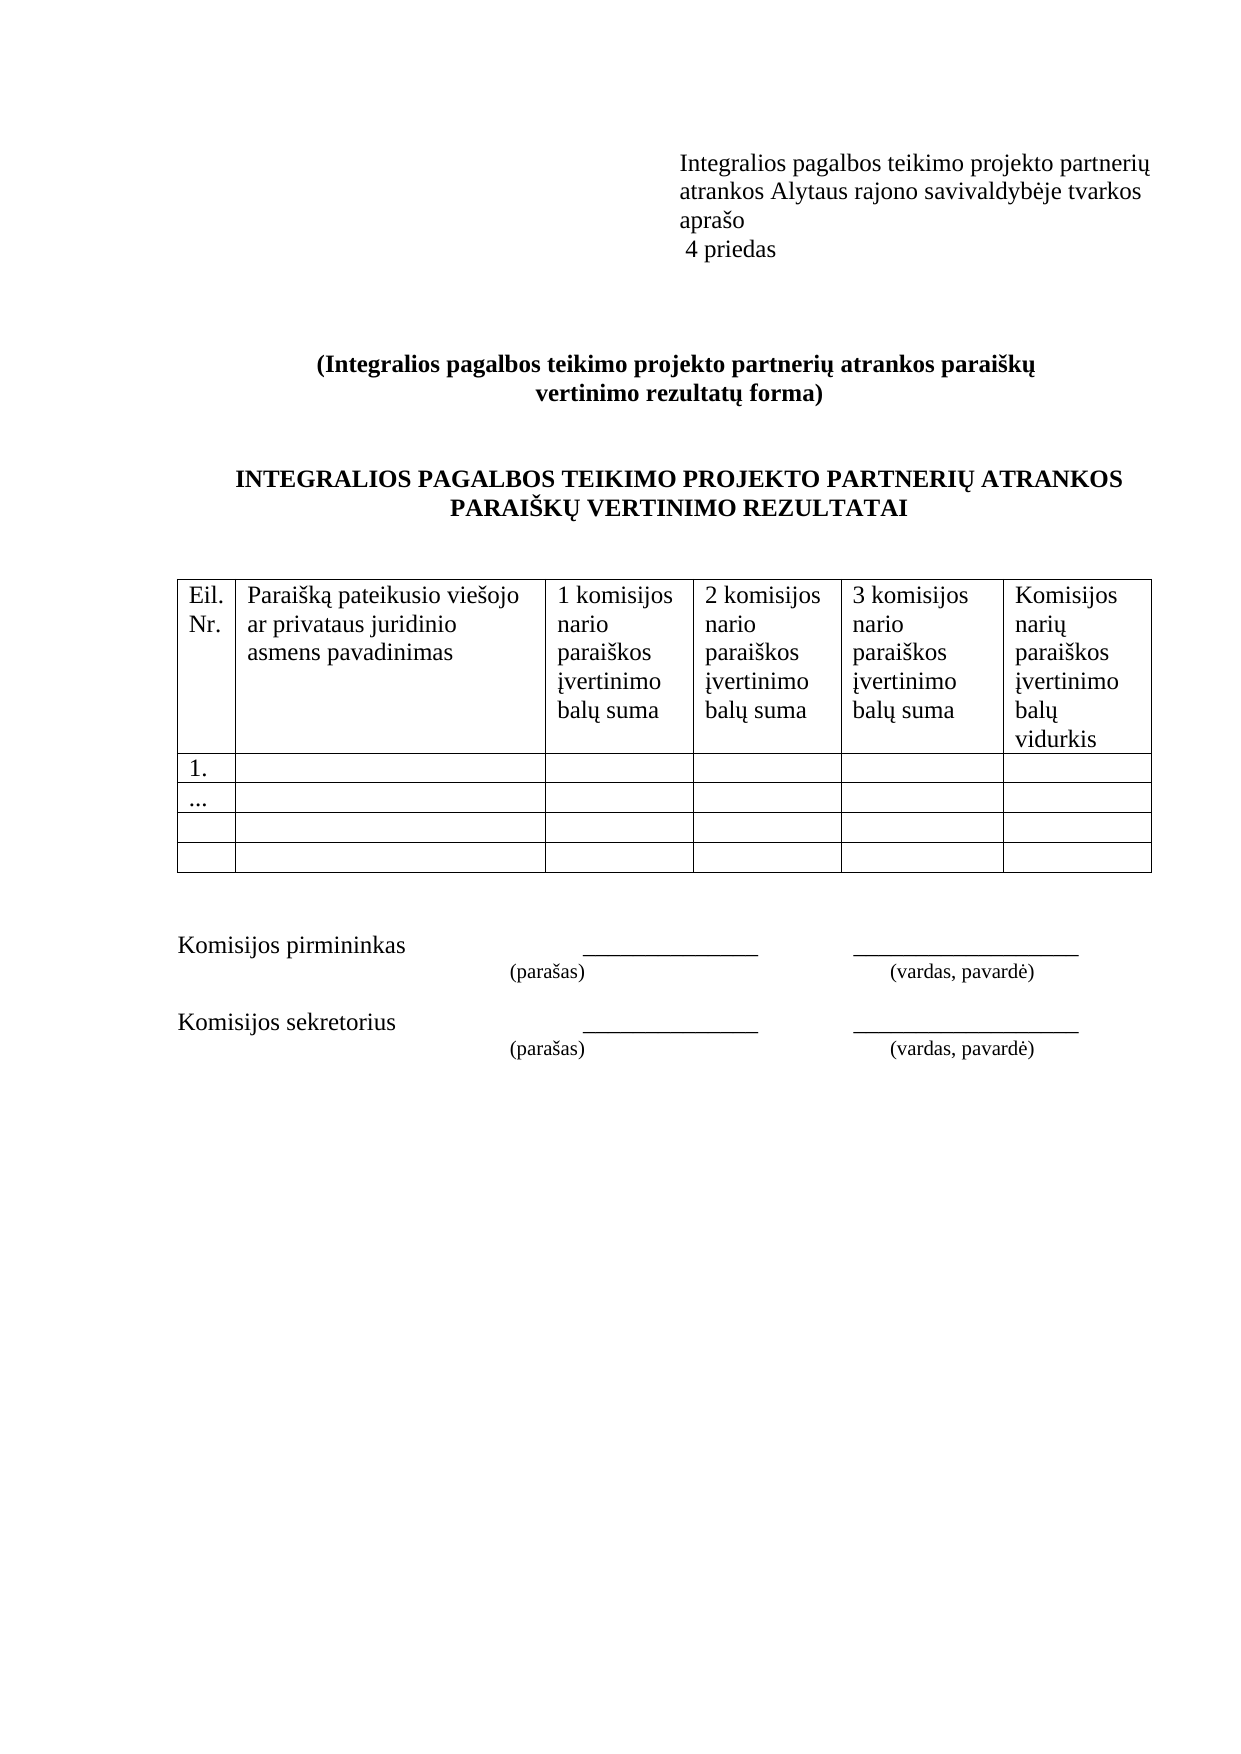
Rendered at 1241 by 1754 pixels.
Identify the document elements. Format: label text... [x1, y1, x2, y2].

text Integralios pagalbos teikimo projekto partnerių atrankos Alytaus rajono savivaldybėje tvarkos aprašo [679, 148, 1181, 234]
table_cell [236, 754, 545, 782]
table_cell [694, 783, 841, 812]
text (parašas) (vardas, pavardė) [177, 1036, 1181, 1060]
table_cell [842, 783, 1003, 812]
table_cell [178, 813, 235, 842]
text INTEGRALIOS PAGALBOS TEIKIMO PROJEKTO PARTNERIŲ ATRANKOS PARAIŠKŲ VERTINIMO REZULTATAI [177, 464, 1181, 521]
table_header Komisijos narių paraiškos įvertinimo balų vidurkis [1004, 580, 1151, 752]
table_header 1 komisijos nario paraiškos įvertinimo balų suma [546, 580, 693, 752]
table_cell [178, 843, 235, 872]
text (parašas) (vardas, pavardė) [177, 959, 1181, 983]
table_cell [546, 754, 693, 782]
table_header 2 komisijos nario paraiškos įvertinimo balų suma [694, 580, 841, 752]
table_cell [694, 754, 841, 782]
table_cell [236, 843, 545, 872]
table_cell [1004, 783, 1151, 812]
text vertinimo rezultatų forma) [177, 378, 1181, 406]
table_cell [694, 843, 841, 872]
table_cell [1004, 813, 1151, 842]
table_cell [546, 813, 693, 842]
table_cell [546, 843, 693, 872]
table_cell [236, 783, 545, 812]
table_cell 1. [178, 754, 235, 782]
text Komisijos pirmininkas ______________ __________________ [177, 930, 1181, 959]
table_cell [1004, 843, 1151, 872]
table_header Eil. Nr. [178, 580, 235, 752]
table_cell [842, 813, 1003, 842]
table_cell [842, 843, 1003, 872]
table_cell [236, 813, 545, 842]
text 4 priedas [177, 234, 1181, 263]
table_cell [546, 783, 693, 812]
table_header 3 komisijos nario paraiškos įvertinimo balų suma [842, 580, 1003, 752]
table_cell [694, 813, 841, 842]
table_header Paraišką pateikusio viešojo ar privataus juridinio asmens pavadinimas [236, 580, 545, 752]
text (Integralios pagalbos teikimo projekto partnerių atrankos paraiškų [177, 349, 1181, 378]
table_cell [1004, 754, 1151, 782]
table_cell ... [178, 783, 235, 812]
table_cell [842, 754, 1003, 782]
text Komisijos sekretorius ______________ __________________ [177, 1007, 1181, 1036]
